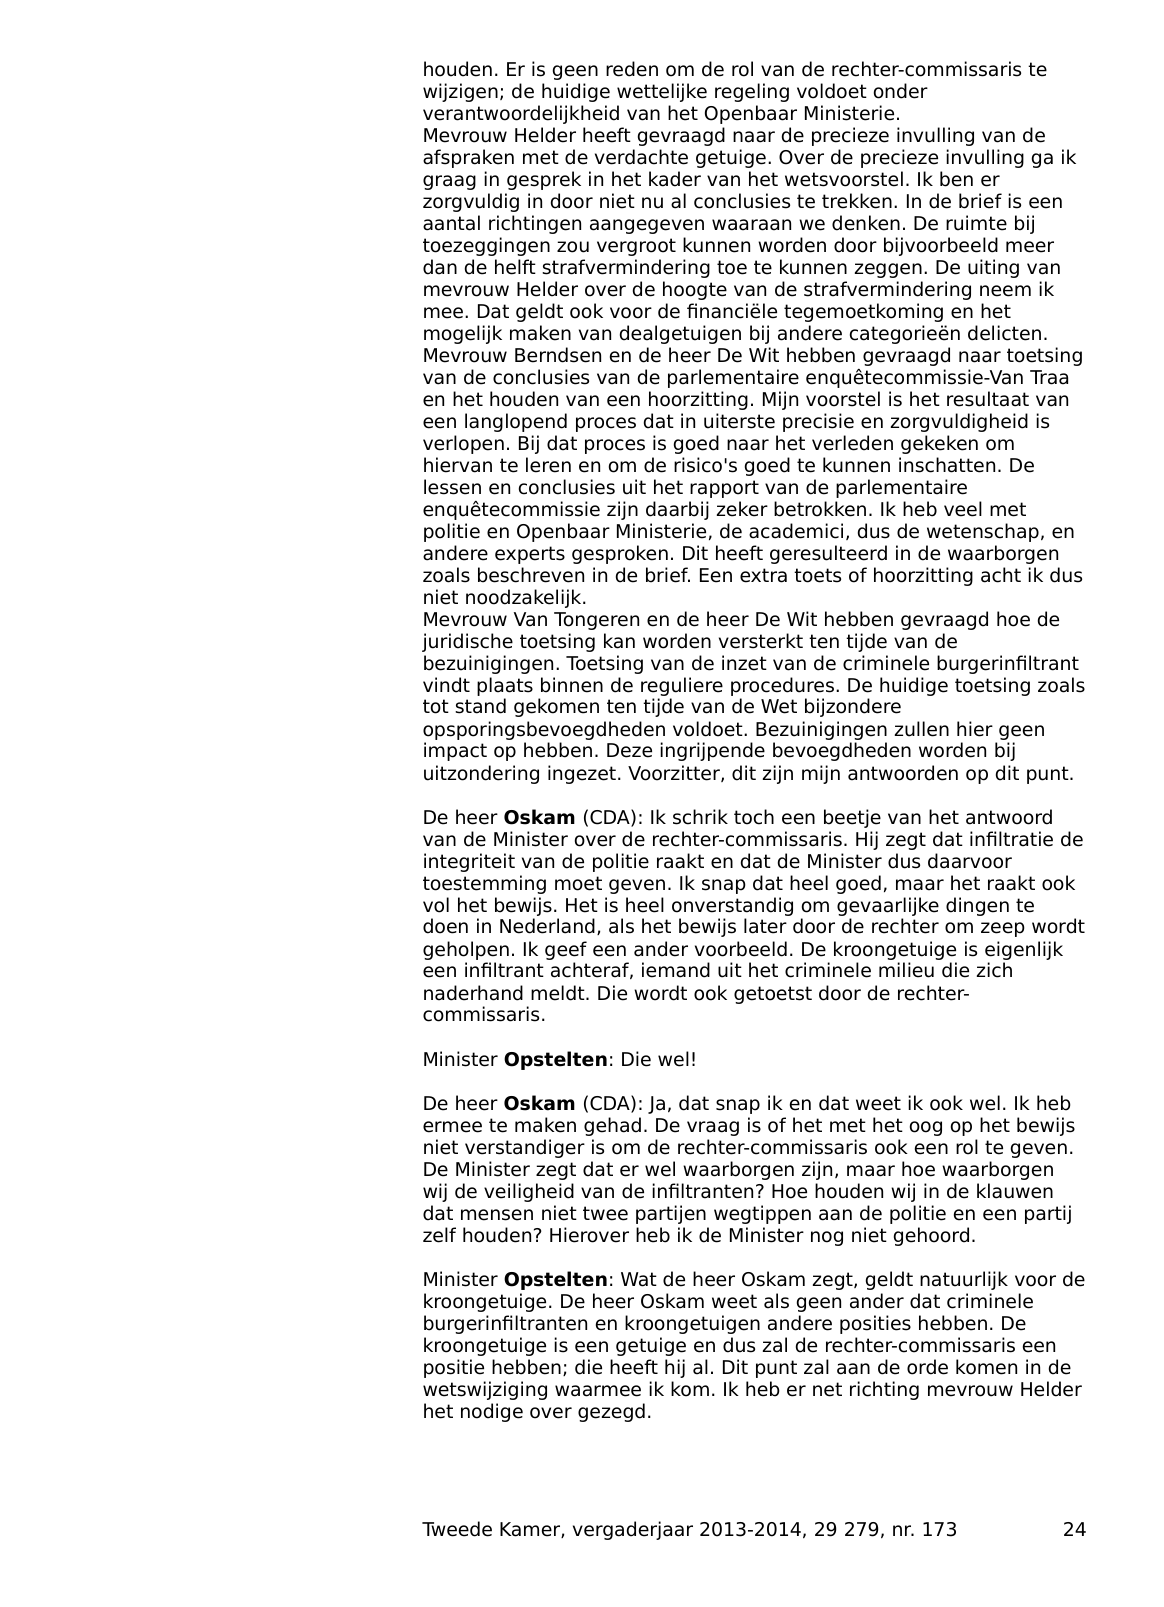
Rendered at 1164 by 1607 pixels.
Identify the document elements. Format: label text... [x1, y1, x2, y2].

text Mevrouw Berndsen en de heer De Wit hebben gevraagd naar toetsing van de conclusies van de parlementaire enquêtecommissie-Van Traa en het houden van een hoorzitting. Mijn voorstel is het resultaat van een langlopend proces dat in uiterste precisie en zorgvuldigheid is verlopen. Bij dat proces is goed naar het verleden gekeken om hiervan te leren en om de risico's goed te kunnen inschatten. De lessen en conclusies uit het rapport van de parlementaire enquêtecommissie zijn daarbij zeker betrokken. Ik heb veel met politie en Openbaar Ministerie, de academici, dus de wetenschap, en andere experts gesproken. Dit heeft geresulteerd in de waarborgen zoals beschreven in de brief. Een extra toets of hoorzitting acht ik dus niet noodzakelijk. [422, 345, 1087, 608]
text houden. Er is geen reden om de rol van de rechter-commissaris te wijzigen; de huidige wettelijke regeling voldoet onder verantwoordelijkheid van het Openbaar Ministerie. [422, 59, 1087, 125]
text Mevrouw Van Tongeren en de heer De Wit hebben gevraagd hoe de juridische toetsing kan worden versterkt ten tijde van de bezuinigingen. Toetsing van de inzet van de criminele burgerinfiltrant vindt plaats binnen de reguliere procedures. De huidige toetsing zoals tot stand gekomen ten tijde van de Wet bijzondere opsporingsbevoegdheden voldoet. Bezuinigingen zullen hier geen impact op hebben. Deze ingrijpende bevoegdheden worden bij uitzondering ingezet. Voorzitter, dit zijn mijn antwoorden op dit punt. [422, 608, 1087, 784]
text De heer Oskam (CDA): Ik schrik toch een beetje van het antwoord van de Minister over de rechter-commissaris. Hij zegt dat infiltratie de integriteit van de politie raakt en dat de Minister dus daarvoor toestemming moet geven. Ik snap dat heel goed, maar het raakt ook vol het bewijs. Het is heel onverstandig om gevaarlijke dingen te doen in Nederland, als het bewijs later door de rechter om zeep wordt geholpen. Ik geef een ander voorbeeld. De kroongetuige is eigenlijk een infiltrant achteraf, iemand uit het criminele milieu die zich naderhand meldt. Die wordt ook getoetst door de rechter-commissaris. [422, 807, 1087, 1026]
text Minister Opstelten: Wat de heer Oskam zegt, geldt natuurlijk voor de kroongetuige. De heer Oskam weet als geen ander dat criminele burgerinfiltranten en kroongetuigen andere posities hebben. De kroongetuige is een getuige en dus zal de rechter-commissaris een positie hebben; die heeft hij al. Dit punt zal aan de orde komen in de wetswijziging waarmee ik kom. Ik heb er net richting mevrouw Helder het nodige over gezegd. [422, 1269, 1087, 1423]
text De heer Oskam (CDA): Ja, dat snap ik en dat weet ik ook wel. Ik heb ermee te maken gehad. De vraag is of het met het oog op het bewijs niet verstandiger is om de rechter-commissaris ook een rol te geven. [422, 1093, 1087, 1159]
text Minister Opstelten: Die wel! [422, 1048, 1087, 1071]
text Mevrouw Helder heeft gevraagd naar de precieze invulling van de afspraken met de verdachte getuige. Over de precieze invulling ga ik graag in gesprek in het kader van het wetsvoorstel. Ik ben er zorgvuldig in door niet nu al conclusies te trekken. In de brief is een aantal richtingen aangegeven waaraan we denken. De ruimte bij toezeggingen zou vergroot kunnen worden door bijvoorbeeld meer dan de helft strafvermindering toe te kunnen zeggen. De uiting van mevrouw Helder over de hoogte van de strafvermindering neem ik mee. Dat geldt ook voor de financiële tegemoetkoming en het mogelijk maken van dealgetuigen bij andere categorieën delicten. [422, 125, 1087, 345]
text De Minister zegt dat er wel waarborgen zijn, maar hoe waarborgen wij de veiligheid van de infiltranten? Hoe houden wij in de klauwen dat mensen niet twee partijen wegtippen aan de politie en een partij zelf houden? Hierover heb ik de Minister nog niet gehoord. [422, 1159, 1087, 1247]
